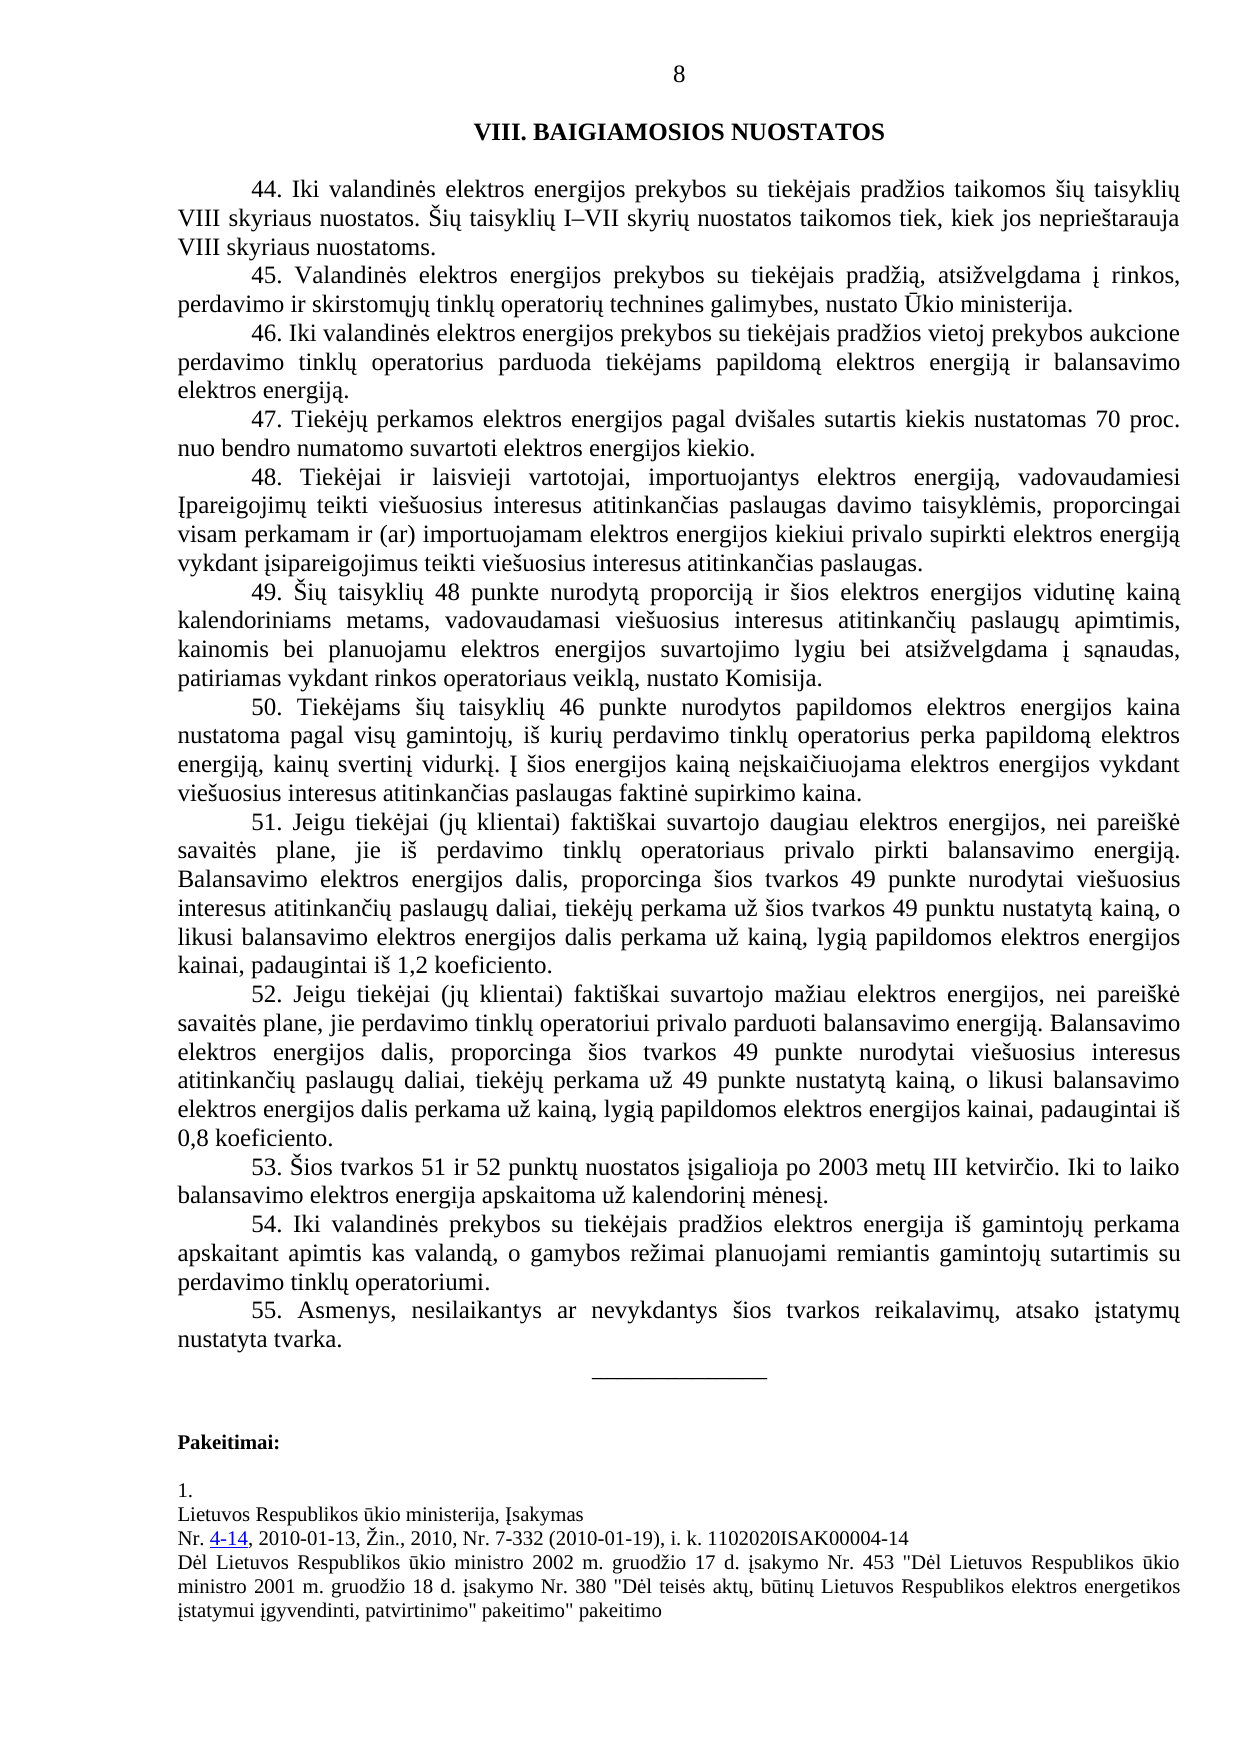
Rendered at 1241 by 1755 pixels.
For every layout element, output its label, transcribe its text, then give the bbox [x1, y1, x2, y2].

text 47. Tiekėjų perkamos elektros energijos pagal dvišales sutartis kiekis nustatomas 70 proc. nuo bendro numatomo suvartoti elektros energijos kiekio. [177, 404, 1181, 462]
text 44. Iki valandinės elektros energijos prekybos su tiekėjais pradžios taikomos šių taisyklių VIII skyriaus nuostatos. Šių taisyklių I–VII skyrių nuostatos taikomos tiek, kiek jos neprieštarauja VIII skyriaus nuostatoms. [177, 174, 1181, 260]
text 48. Tiekėjai ir laisvieji vartotojai, importuojantys elektros energiją, vadovaudamiesi Įpareigojimų teikti viešuosius interesus atitinkančias paslaugas davimo taisyklėmis, proporcingai visam perkamam ir (ar) importuojamam elektros energijos kiekiui privalo supirkti elektros energiją vykdant įsipareigojimus teikti viešuosius interesus atitinkančias paslaugas. [177, 462, 1181, 577]
text 45. Valandinės elektros energijos prekybos su tiekėjais pradžią, atsižvelgdama į rinkos, perdavimo ir skirstomųjų tinklų operatorių technines galimybes, nustato Ūkio ministerija. [177, 260, 1181, 318]
text VIII. BAIGIAMOSIOS NUOSTATOS [177, 117, 1181, 145]
text Dėl Lietuvos Respublikos ūkio ministro 2002 m. gruodžio 17 d. įsakymo Nr. 453 "Dėl Lietuvos Respublikos ūkio ministro 2001 m. gruodžio 18 d. įsakymo Nr. 380 "Dėl teisės aktų, būtinų Lietuvos Respublikos elektros energetikos įstatymui įgyvendinti, patvirtinimo" pakeitimo" pakeitimo [177, 1550, 1181, 1622]
text 52. Jeigu tiekėjai (jų klientai) faktiškai suvartojo mažiau elektros energijos, nei pareiškė savaitės plane, jie perdavimo tinklų operatoriui privalo parduoti balansavimo energiją. Balansavimo elektros energijos dalis, proporcinga šios tvarkos 49 punkte nurodytai viešuosius interesus atitinkančių paslaugų daliai, tiekėjų perkama už 49 punkte nustatytą kainą, o likusi balansavimo elektros energijos dalis perkama už kainą, lygią papildomos elektros energijos kainai, padaugintai iš 0,8 koeficiento. [177, 979, 1181, 1152]
text 46. Iki valandinės elektros energijos prekybos su tiekėjais pradžios vietoj prekybos aukcione perdavimo tinklų operatorius parduoda tiekėjams papildomą elektros energiją ir balansavimo elektros energiją. [177, 318, 1181, 404]
text 54. Iki valandinės prekybos su tiekėjais pradžios elektros energija iš gamintojų perkama apskaitant apimtis kas valandą, o gamybos režimai planuojami remiantis gamintojų sutartimis su perdavimo tinklų operatoriumi. [177, 1209, 1181, 1295]
text 49. Šių taisyklių 48 punkte nurodytą proporciją ir šios elektros energijos vidutinę kainą kalendoriniams metams, vadovaudamasi viešuosius interesus atitinkančių paslaugų apimtimis, kainomis bei planuojamu elektros energijos suvartojimo lygiu bei atsižvelgdama į sąnaudas, patiriamas vykdant rinkos operatoriaus veiklą, nustato Komisija. [177, 577, 1181, 692]
text 55. Asmenys, nesilaikantys ar nevykdantys šios tvarkos reikalavimų, atsako įstatymų nustatyta tvarka. [177, 1295, 1181, 1353]
text 53. Šios tvarkos 51 ir 52 punktų nuostatos įsigalioja po 2003 metų III ketvirčio. Iki to laiko balansavimo elektros energija apskaitoma už kalendorinį mėnesį. [177, 1152, 1181, 1209]
text 1. [177, 1478, 1181, 1502]
text Pakeitimai: [177, 1430, 1181, 1454]
text 51. Jeigu tiekėjai (jų klientai) faktiškai suvartojo daugiau elektros energijos, nei pareiškė savaitės plane, jie iš perdavimo tinklų operatoriaus privalo pirkti balansavimo energiją. Balansavimo elektros energijos dalis, proporcinga šios tvarkos 49 punkte nurodytai viešuosius interesus atitinkančių paslaugų daliai, tiekėjų perkama už šios tvarkos 49 punktu nustatytą kainą, o likusi balansavimo elektros energijos dalis perkama už kainą, lygią papildomos elektros energijos kainai, padaugintai iš 1,2 koeficiento. [177, 807, 1181, 979]
text Lietuvos Respublikos ūkio ministerija, Įsakymas [177, 1502, 1181, 1526]
text ______________ [177, 1353, 1181, 1382]
text Nr. 4-14, 2010-01-13, Žin., 2010, Nr. 7-332 (2010-01-19), i. k. 1102020ISAK00004-14 [177, 1526, 1181, 1550]
text 50. Tiekėjams šių taisyklių 46 punkte nurodytos papildomos elektros energijos kaina nustatoma pagal visų gamintojų, iš kurių perdavimo tinklų operatorius perka papildomą elektros energiją, kainų svertinį vidurkį. Į šios energijos kainą neįskaičiuojama elektros energijos vykdant viešuosius interesus atitinkančias paslaugas faktinė supirkimo kaina. [177, 692, 1181, 807]
